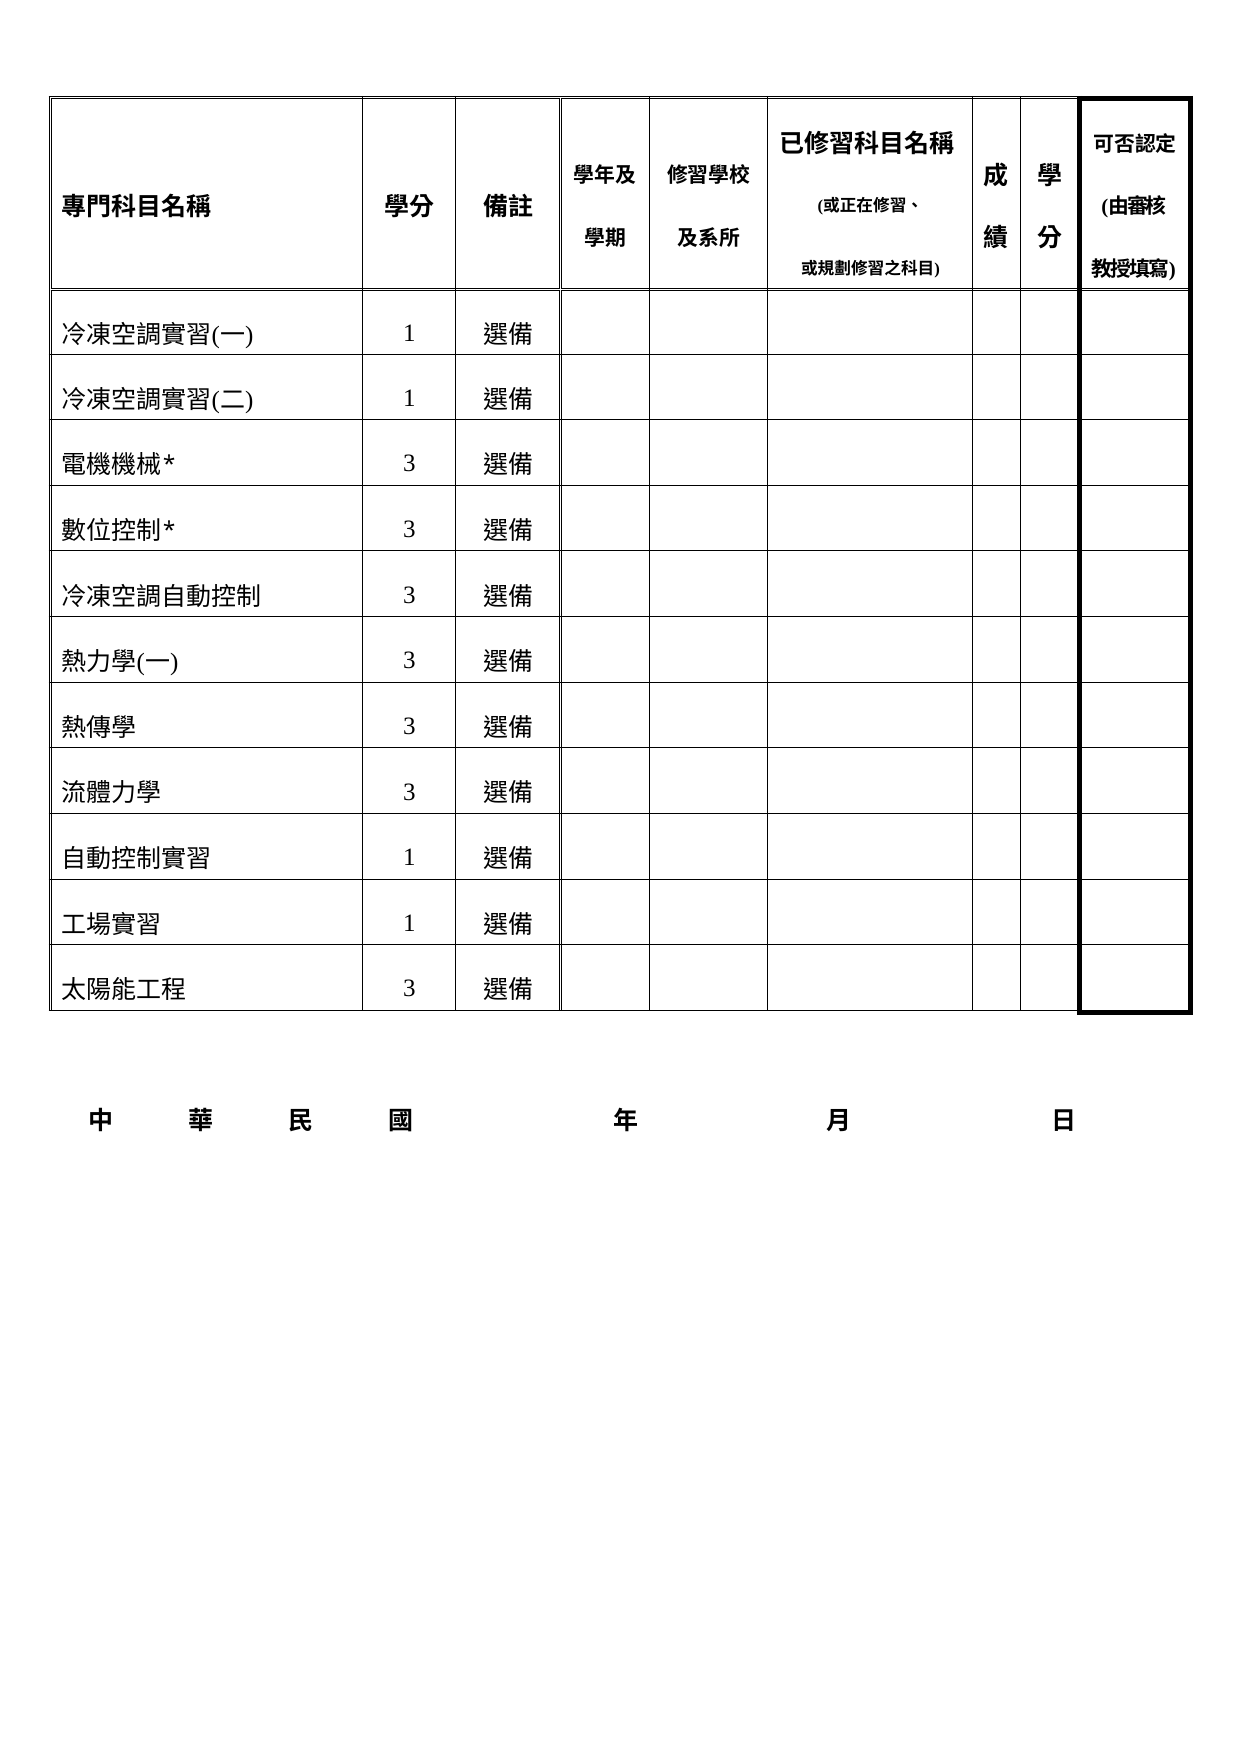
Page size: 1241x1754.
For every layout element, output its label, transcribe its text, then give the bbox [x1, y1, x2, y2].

table_cell 流體力學 [52, 748, 362, 813]
table_cell [973, 551, 1020, 616]
table_cell [1082, 617, 1188, 682]
table_cell [1082, 551, 1188, 616]
table_cell [1082, 291, 1188, 353]
table_cell 成績 [973, 99, 1020, 288]
table_cell 電機機械* [52, 420, 362, 485]
table_cell [1021, 355, 1077, 419]
table_cell [1021, 551, 1077, 616]
table_cell 3 [363, 683, 455, 747]
table_cell [973, 814, 1020, 878]
table_cell [768, 814, 972, 878]
table_cell [1082, 486, 1188, 550]
table_cell 3 [363, 486, 455, 550]
table_cell 選備 [456, 683, 559, 747]
table_cell [768, 880, 972, 944]
table_cell 選備 [456, 814, 559, 878]
table_cell [768, 551, 972, 616]
table_cell [1021, 945, 1077, 1010]
table_cell 冷凍空調實習(二) [52, 355, 362, 419]
table_cell 冷凍空調實習(一) [52, 291, 362, 353]
table_cell [650, 291, 767, 353]
table_cell [650, 683, 767, 747]
table_cell 選備 [456, 291, 559, 353]
table_cell [973, 486, 1020, 550]
table_cell [768, 683, 972, 747]
table_cell [1021, 814, 1077, 878]
table_cell 選備 [456, 945, 559, 1010]
table_cell [562, 291, 649, 353]
table_cell 數位控制* [52, 486, 362, 550]
table_cell [1082, 814, 1188, 878]
table_cell [1021, 486, 1077, 550]
table_cell [768, 945, 972, 1010]
table_cell 學分 [363, 99, 455, 288]
table_cell 3 [363, 551, 455, 616]
table_cell 自動控制實習 [52, 814, 362, 878]
table_cell [973, 945, 1020, 1010]
table_cell 可否認定(由審核 教授填寫) [1082, 101, 1188, 288]
table_cell [650, 486, 767, 550]
table_cell 1 [363, 814, 455, 878]
table_cell [650, 617, 767, 682]
table_cell [768, 748, 972, 813]
table_cell 專門科目名稱 [52, 99, 362, 288]
table_cell 修習學校及系所 [650, 99, 767, 288]
table_cell [1082, 355, 1188, 419]
table_cell [650, 814, 767, 878]
table_cell [562, 945, 649, 1010]
text 中 華 民 國 年 月 日 [89, 1077, 1152, 1139]
table_cell [1082, 748, 1188, 813]
table_cell 3 [363, 748, 455, 813]
table_cell [650, 748, 767, 813]
table_cell 選備 [456, 880, 559, 944]
table_cell 3 [363, 617, 455, 682]
table_cell 已修習科目名稱 (或正在修習、 或規劃修習之科目) [768, 99, 972, 288]
table_cell 1 [363, 355, 455, 419]
table_cell [1021, 291, 1077, 353]
table_cell [562, 617, 649, 682]
table_cell [973, 683, 1020, 747]
table_cell 學年及學期 [562, 99, 649, 288]
table_cell [562, 420, 649, 485]
table_cell 熱傳學 [52, 683, 362, 747]
table_cell 3 [363, 420, 455, 485]
table_cell 太陽能工程 [52, 945, 362, 1010]
table_cell [973, 880, 1020, 944]
table_cell [768, 486, 972, 550]
table_cell [1021, 880, 1077, 944]
table_cell 熱力學(一) [52, 617, 362, 682]
table_cell [562, 551, 649, 616]
table_cell [562, 683, 649, 747]
table_cell [1082, 420, 1188, 485]
table_cell [973, 355, 1020, 419]
table_cell 3 [363, 945, 455, 1010]
table_cell [650, 880, 767, 944]
table_cell [768, 617, 972, 682]
table_cell [650, 420, 767, 485]
table_cell [1082, 880, 1188, 944]
table_cell [1021, 420, 1077, 485]
table_cell 工場實習 [52, 880, 362, 944]
table_cell 選備 [456, 355, 559, 419]
table_cell [1021, 617, 1077, 682]
table_cell 學分 [1021, 99, 1077, 288]
table_cell [768, 355, 972, 419]
table_cell [973, 291, 1020, 353]
table_cell [562, 880, 649, 944]
table_cell 冷凍空調自動控制 [52, 551, 362, 616]
table_cell [650, 945, 767, 1010]
table_cell [562, 814, 649, 878]
table_cell [650, 355, 767, 419]
table_cell [973, 617, 1020, 682]
table_cell 選備 [456, 420, 559, 485]
table_cell [562, 486, 649, 550]
table_cell [768, 420, 972, 485]
table_cell [650, 551, 767, 616]
table_cell [562, 355, 649, 419]
table_cell 備註 [456, 99, 559, 288]
table_cell 1 [363, 291, 455, 353]
table_cell [973, 748, 1020, 813]
table_cell [1021, 683, 1077, 747]
table_cell [768, 291, 972, 353]
table_cell 選備 [456, 486, 559, 550]
table_cell 選備 [456, 551, 559, 616]
table_cell [1082, 945, 1188, 1010]
table_cell [973, 420, 1020, 485]
table_cell 1 [363, 880, 455, 944]
table_cell [562, 748, 649, 813]
table_cell [1021, 748, 1077, 813]
table_cell 選備 [456, 748, 559, 813]
table_cell [1082, 683, 1188, 747]
table_cell 選備 [456, 617, 559, 682]
